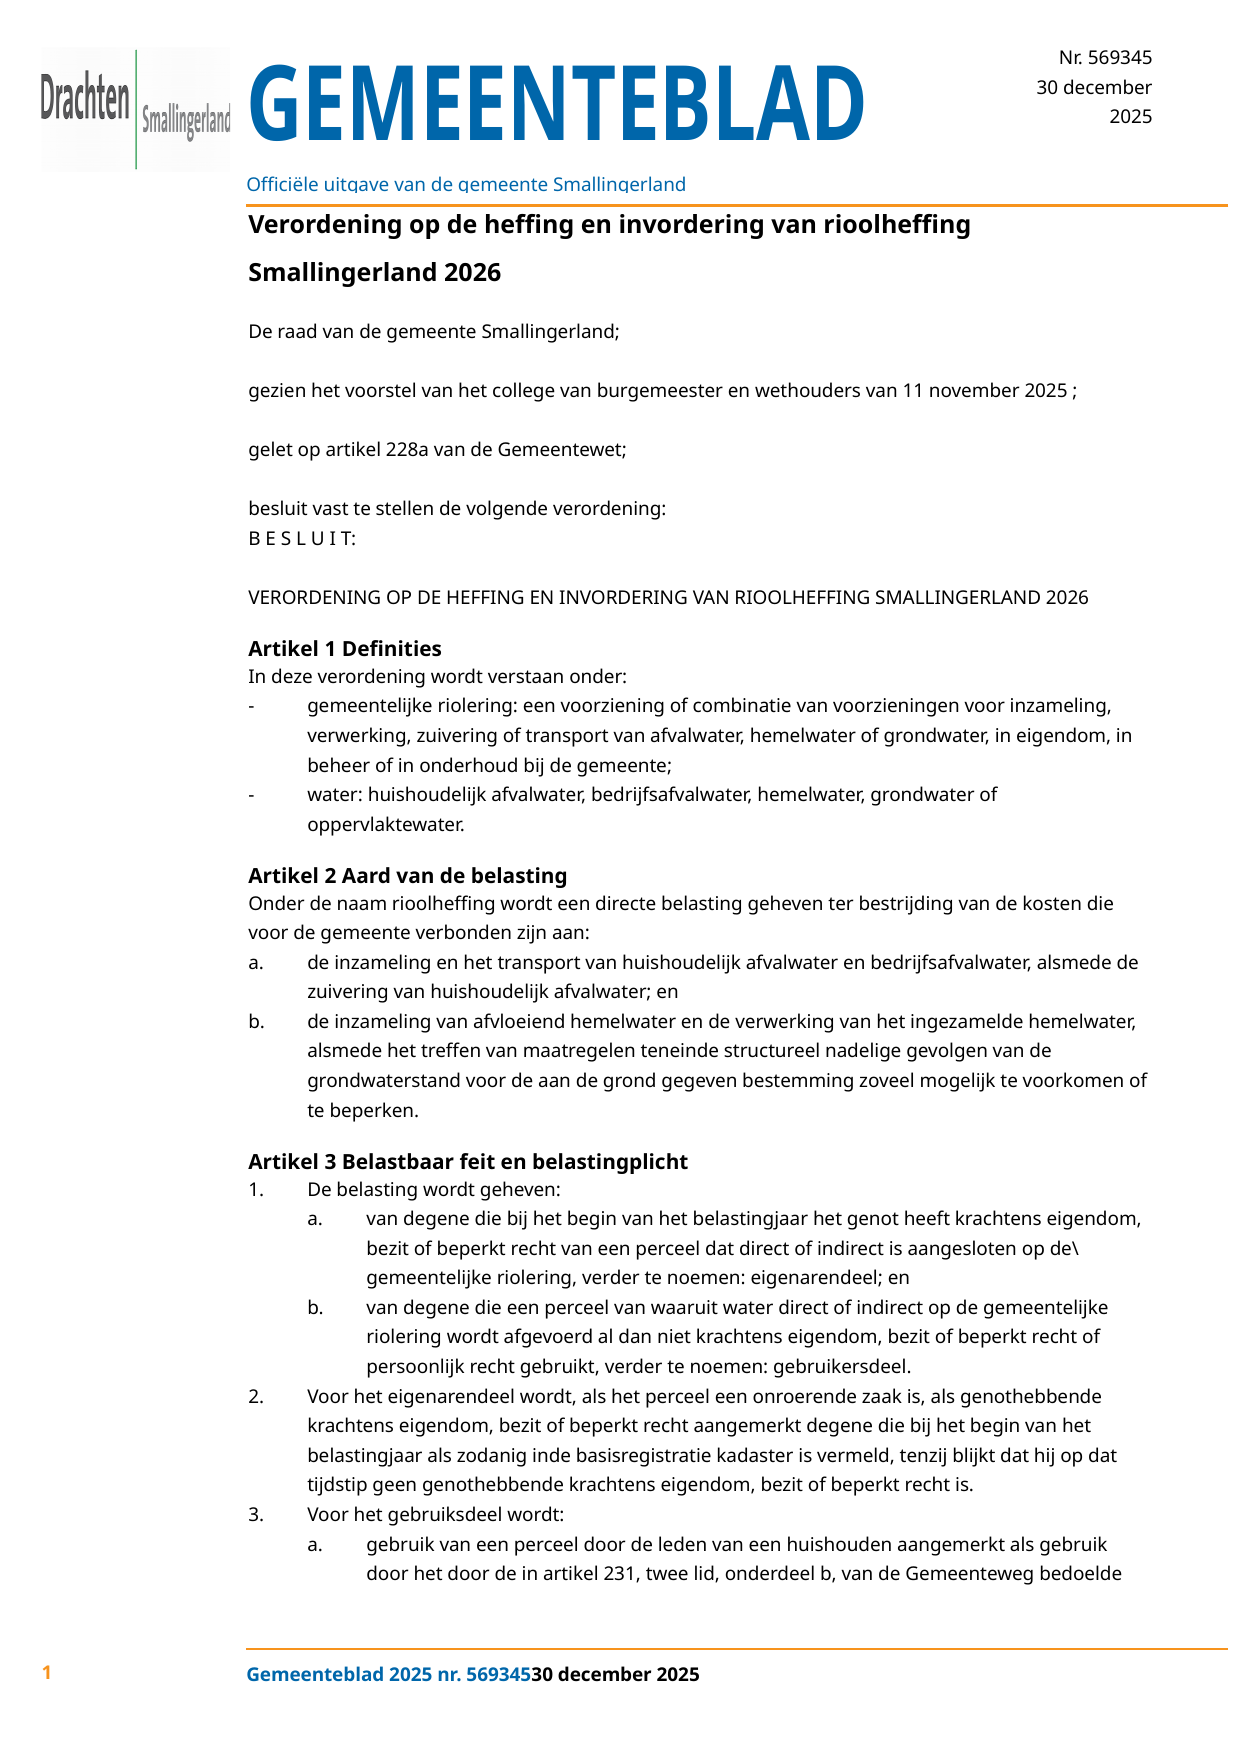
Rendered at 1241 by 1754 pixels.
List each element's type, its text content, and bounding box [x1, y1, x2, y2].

list Voor het gebruiksdeel wordt: [248, 1501, 1152, 1527]
text B E S L U I T: [248, 525, 1152, 551]
text gelet op artikel 228a van de Gemeentewet; [248, 436, 1152, 462]
text Onder de naam rioolheffing wordt een directe belasting geheven ter bestrijding van de kosten die voor de gemeente verbonden zijn aan: [248, 890, 1152, 945]
picture [41, 47, 231, 172]
list gebruik van een perceel door de leden van een huishouden aangemerkt als gebruik door het door de in artikel 231, twee lid, onderdeel b, van de Gemeenteweg bedoelde [307, 1531, 1152, 1586]
list van degene die bij het begin van het belastingjaar het genot heeft krachtens eigendom, bezit of beperkt recht van een perceel dat direct of indirect is aangesloten op de\ gemeentelijke riolering, verder te noemen: eigenarendeel; en [307, 1205, 1152, 1290]
text VERORDENING OP DE HEFFING EN INVORDERING VAN RIOOLHEFFING SMALLINGERLAND 2026 [248, 584, 1152, 610]
list de inzameling van afvloeiend hemelwater en de verwerking van het ingezamelde hemelwater, alsmede het treffen van maatregelen teneinde structureel nadelige gevolgen van de grondwaterstand voor de aan de grond gegeven bestemming zoveel mogelijk te voorkomen of te beperken. [248, 1008, 1152, 1123]
list De belasting wordt geheven: [248, 1176, 1152, 1201]
list van degene die een perceel van waaruit water direct of indirect op de gemeentelijke riolering wordt afgevoerd al dan niet krachtens eigendom, bezit of beperkt recht of persoonlijk recht gebruikt, verder te noemen: gebruikersdeel. [307, 1294, 1152, 1379]
text Artikel 1 Definities [248, 634, 1152, 663]
text Artikel 2 Aard van de belasting [248, 861, 1152, 890]
list Voor het eigenarendeel wordt, als het perceel een onroerende zaak is, als genothebbende krachtens eigendom, bezit of beperkt recht aangemerkt degene die bij het begin van het belastingjaar als zodanig inde basisregistratie kadaster is vermeld, tenzij blijkt dat hij op dat tijdstip geen genothebbende krachtens eigendom, bezit of beperkt recht is. [248, 1383, 1152, 1497]
text Verordening op de heffing en invordering van rioolheffing Smallingerland 2026 [248, 207, 1152, 288]
text De raad van de gemeente Smallingerland; [248, 318, 1152, 344]
text Artikel 3 Belastbaar feit en belastingplicht [248, 1147, 1152, 1176]
text besluit vast te stellen de volgende verordening: [248, 495, 1152, 521]
list de inzameling en het transport van huishoudelijk afvalwater en bedrijfsafvalwater, alsmede de zuivering van huishoudelijk afvalwater; en [248, 949, 1152, 1004]
list water: huishoudelijk afvalwater, bedrijfsafvalwater, hemelwater, grondwater of oppervlaktewater. [248, 781, 1152, 837]
text gezien het voorstel van het college van burgemeester en wethouders van 11 november 2025 ; [248, 377, 1152, 403]
text In deze verordening wordt verstaan onder: [248, 663, 1152, 689]
list gemeentelijke riolering: een voorziening of combinatie van voorzieningen voor inzameling, verwerking, zuivering of transport van afvalwater, hemelwater of grondwater, in eigendom, in beheer of in onderhoud bij de gemeente; [248, 693, 1152, 777]
